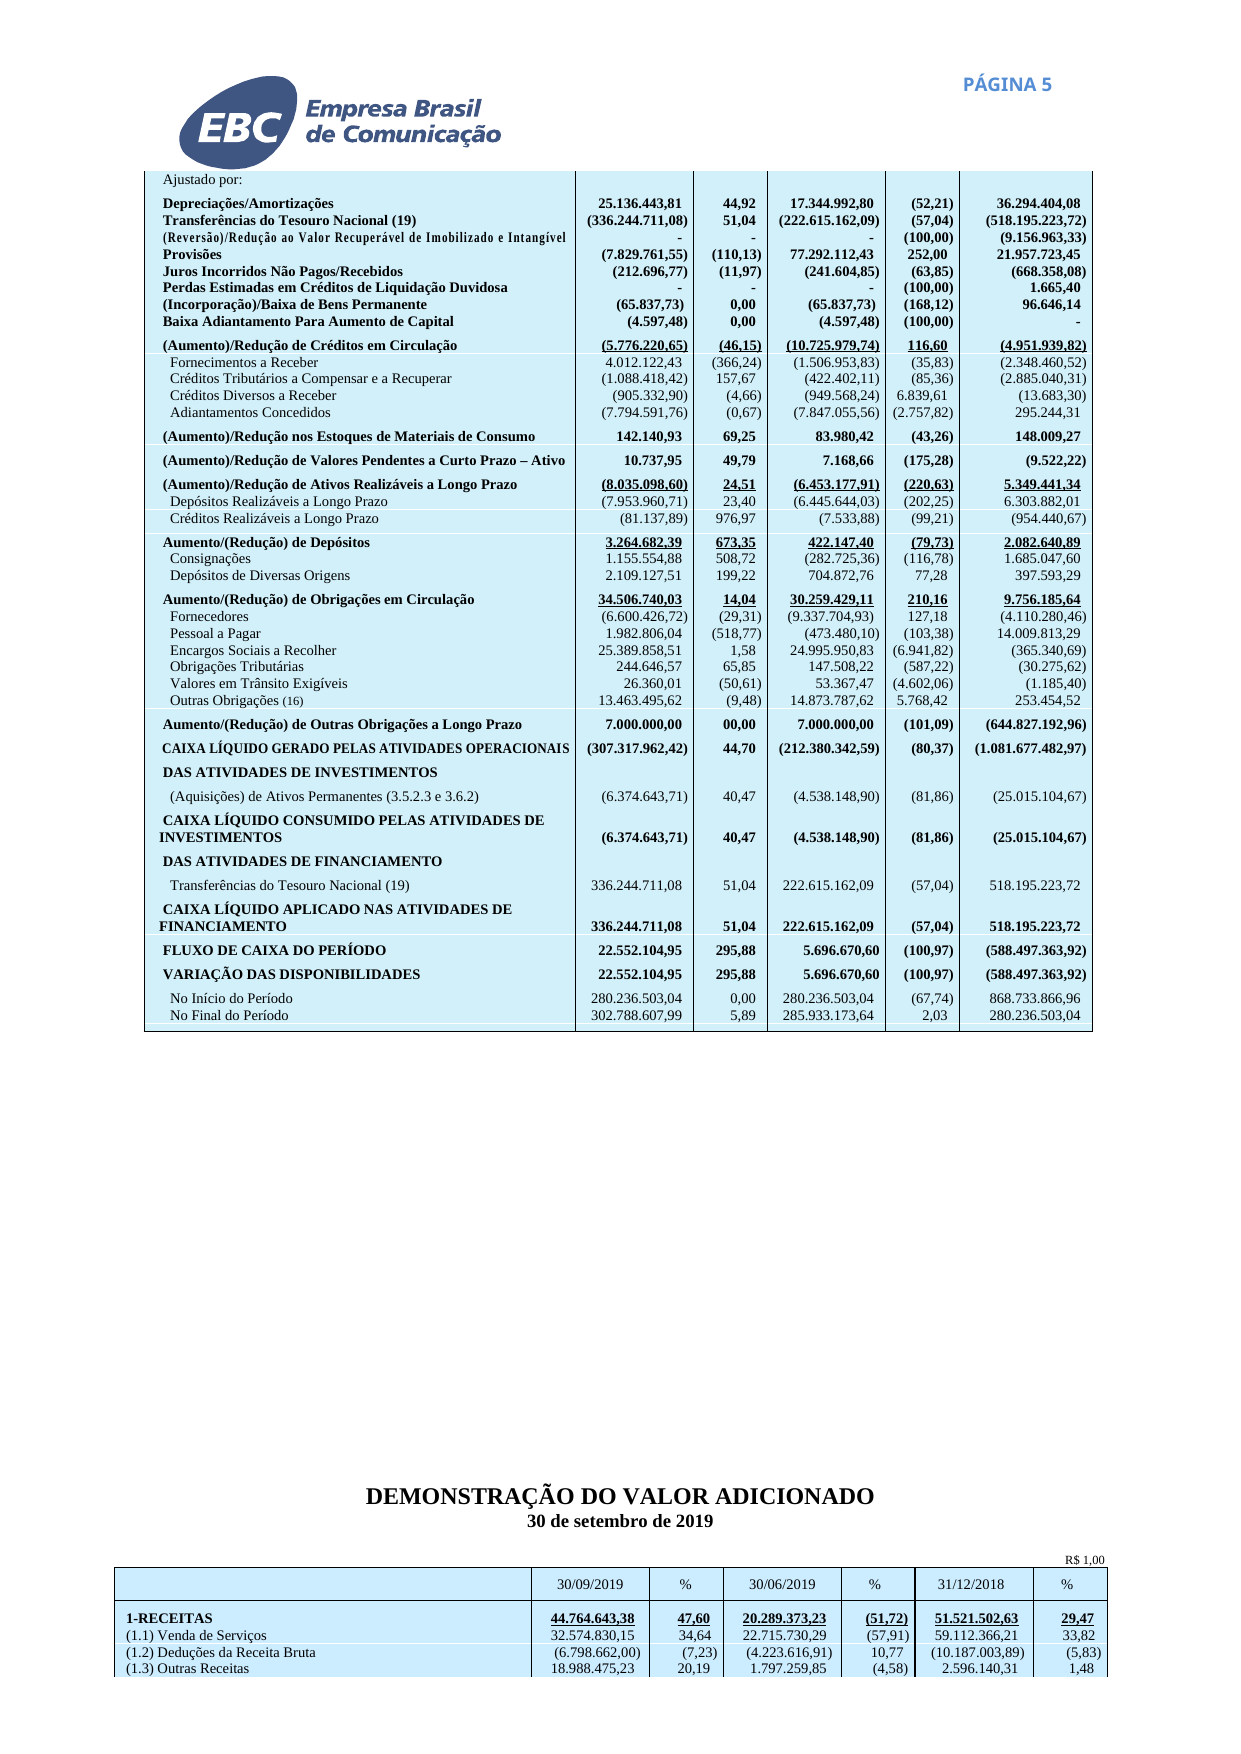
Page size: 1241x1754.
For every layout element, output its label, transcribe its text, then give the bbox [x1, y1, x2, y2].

table_cell 40,47 [694, 812, 767, 846]
table_cell Fornecimentos a Receber [145, 354, 575, 370]
table_cell (4.223.616,91) [724, 1644, 841, 1660]
table_cell [145, 733, 575, 740]
table_cell (13.683,30) [960, 387, 1092, 404]
table_cell [576, 805, 693, 812]
table_cell [960, 935, 1092, 942]
table_cell 295,88 [694, 966, 767, 983]
table_cell [145, 870, 575, 877]
table_cell FLUXO DE CAIXA DO PERÍODO [145, 942, 575, 959]
table_cell 51,04 [694, 901, 767, 934]
table_cell [960, 329, 1092, 337]
table_cell (63,85) [886, 262, 959, 279]
table_cell 44,70 [694, 740, 767, 757]
table_cell [886, 526, 959, 533]
table_cell [768, 1024, 885, 1031]
table_header [694, 959, 767, 966]
table_cell [145, 983, 575, 990]
table_cell 1.797.259,85 [724, 1660, 841, 1677]
table_cell [842, 1601, 914, 1610]
table_cell (101,09) [886, 716, 959, 733]
table_cell (35,83) [886, 354, 959, 370]
table_cell (644.827.192,96) [960, 716, 1092, 733]
table_cell (954.440,67) [960, 510, 1092, 526]
table_cell (81,86) [886, 788, 959, 805]
table_cell Pessoal a Pagar [145, 625, 575, 641]
table_cell 14.873.787,62 [768, 692, 885, 708]
table_cell 199,22 [694, 567, 767, 584]
table_cell 47,60 [650, 1610, 723, 1627]
table_cell 285.933.173,64 [768, 1007, 885, 1023]
table_cell (588.497.363,92) [960, 942, 1092, 959]
table_cell [1034, 1601, 1107, 1610]
table_cell (Aquisições) de Ativos Permanentes (3.5.2.3 e 3.6.2) [145, 788, 575, 805]
table_cell [960, 764, 1092, 781]
table_cell 6.303.882,01 [960, 493, 1092, 509]
table_cell 22.552.104,95 [576, 942, 693, 959]
table_cell (668.358,08) [960, 262, 1092, 279]
table_cell 253.454,52 [960, 692, 1092, 708]
table_cell [694, 1024, 767, 1031]
table_cell [960, 781, 1092, 788]
table_cell (85,36) [886, 370, 959, 387]
table_cell [576, 853, 693, 870]
table_cell Créditos Tributários a Compensar e a Recuperar [145, 370, 575, 387]
table_cell 33,82 [1034, 1627, 1107, 1643]
table_cell 10.737,95 [576, 452, 693, 469]
table_cell 77.292.112,43 [768, 246, 885, 262]
table_cell 26.360,01 [576, 675, 693, 692]
table_cell (6.374.643,71) [576, 788, 693, 805]
table_cell 157,67 [694, 370, 767, 387]
table_cell (222.615.162,09) [768, 212, 885, 229]
table_cell [694, 757, 767, 764]
table_cell 51,04 [694, 877, 767, 894]
table_cell [145, 894, 575, 901]
table_cell [886, 870, 959, 877]
table_header [886, 959, 959, 966]
table_cell [886, 421, 959, 428]
text R$ 1,00 [177, 1553, 1104, 1567]
table_cell (1.506.953,83) [768, 354, 885, 370]
table_cell - [768, 279, 885, 296]
table_cell [960, 870, 1092, 877]
table_cell No Início do Período [145, 990, 575, 1007]
table_cell 14.009.813,29 [960, 625, 1092, 641]
table_cell [694, 846, 767, 853]
table_cell [694, 329, 767, 337]
table_cell CAIXA LÍQUIDO GERADO PELAS ATIVIDADES OPERACIONAIS [145, 740, 575, 757]
table_cell 2,03 [886, 1007, 959, 1023]
table_header 30/06/2019 [724, 1568, 841, 1600]
table_cell Depósitos Realizáveis a Longo Prazo [145, 493, 575, 509]
table_cell - [694, 229, 767, 246]
table_cell (9.337.704,93) [768, 608, 885, 625]
table_cell 51.521.502,63 [916, 1610, 1033, 1627]
table_cell [886, 709, 959, 716]
table_cell [532, 1601, 649, 1610]
table_cell (220,63) [886, 476, 959, 493]
table_cell 00,00 [694, 716, 767, 733]
table_cell [145, 805, 575, 812]
table_cell (7.829.761,55) [576, 246, 693, 262]
table_cell (100,97) [886, 942, 959, 959]
table_cell Créditos Realizáveis a Longo Prazo [145, 510, 575, 526]
table_cell (588.497.363,92) [960, 966, 1092, 983]
table_cell Encargos Sociais a Recolher [145, 641, 575, 658]
table_cell 53.367,47 [768, 675, 885, 692]
table_cell Adiantamentos Concedidos [145, 404, 575, 421]
table_cell 0,00 [694, 296, 767, 313]
table_cell [694, 870, 767, 877]
table_cell 704.872,76 [768, 567, 885, 584]
table_cell 65,85 [694, 658, 767, 675]
table_cell [576, 421, 693, 428]
table_cell [768, 935, 885, 942]
table_cell [694, 421, 767, 428]
table_cell 32.574.830,15 [532, 1627, 649, 1643]
table_cell 96.646,14 [960, 296, 1092, 313]
table_cell [960, 894, 1092, 901]
table_cell [694, 584, 767, 591]
table_cell [145, 329, 575, 337]
table_cell 280.236.503,04 [576, 990, 693, 1007]
table_cell 17.344.992,80 [768, 195, 885, 212]
table_cell 1.665,40 [960, 279, 1092, 296]
table_cell [576, 526, 693, 533]
table_cell (336.244.711,08) [576, 212, 693, 229]
table_cell (7,23) [650, 1644, 723, 1660]
table_cell (57,04) [886, 901, 959, 934]
table_cell [886, 935, 959, 942]
text DEMONSTRAÇÃO DO VALOR ADICIONADO [177, 1482, 1063, 1509]
table_cell 5.696.670,60 [768, 966, 885, 983]
table_cell (Reversão)/Redução ao Valor Recuperável de Imobilizado e Intangível [145, 229, 575, 246]
table_cell [576, 469, 693, 476]
table_cell [694, 853, 767, 870]
table_cell 20.289.373,23 [724, 1610, 841, 1627]
table_cell 5.349.441,34 [960, 476, 1092, 493]
table_cell [886, 757, 959, 764]
table_cell Obrigações Tributárias [145, 658, 575, 675]
table_cell Aumento/(Redução) de Obrigações em Circulação [145, 591, 575, 608]
table_cell 127,18 [886, 608, 959, 625]
table_cell 3.264.682,39 [576, 534, 693, 550]
table_cell 36.294.404,08 [960, 195, 1092, 212]
table_cell 22.715.730,29 [724, 1627, 841, 1643]
table_cell [886, 781, 959, 788]
table_cell (212.380.342,59) [768, 740, 885, 757]
table_cell (Aumento)/Redução de Valores Pendentes a Curto Prazo – Ativo [145, 452, 575, 469]
table_cell (110,13) [694, 246, 767, 262]
table_cell (366,24) [694, 354, 767, 370]
table_cell 252,00 [886, 246, 959, 262]
table_cell 59.112.366,21 [916, 1627, 1033, 1643]
table_cell - [694, 279, 767, 296]
table_cell (1.1) Venda de Serviços [115, 1627, 531, 1643]
table_cell [960, 171, 1092, 195]
table_cell [768, 870, 885, 877]
table_cell (4,58) [842, 1660, 914, 1677]
table_cell Ajustado por: [145, 171, 575, 195]
table_cell [916, 1601, 1033, 1610]
table_cell (241.604,85) [768, 262, 885, 279]
table_cell (100,00) [886, 229, 959, 246]
table_cell (1.3) Outras Receitas [115, 1660, 531, 1677]
table_cell 336.244.711,08 [576, 901, 693, 934]
table_cell [768, 757, 885, 764]
table_cell (10.725.979,74) [768, 337, 885, 353]
table_cell CAIXA LÍQUIDO APLICADO NAS ATIVIDADES DE FINANCIAMENTO [145, 901, 575, 934]
table_cell [694, 935, 767, 942]
table_cell (4.597,48) [576, 313, 693, 329]
table_cell 25.136.443,81 [576, 195, 693, 212]
table_cell [960, 584, 1092, 591]
table_cell [694, 894, 767, 901]
table_cell [145, 846, 575, 853]
table_cell Consignações [145, 550, 575, 567]
table_cell 116,60 [886, 337, 959, 353]
table_cell (2.757,82) [886, 404, 959, 421]
table_cell 77,28 [886, 567, 959, 584]
table_cell [694, 764, 767, 781]
table_cell (65.837,73) [576, 296, 693, 313]
table_cell [768, 445, 885, 452]
table_cell [576, 329, 693, 337]
table_cell (949.568,24) [768, 387, 885, 404]
table_cell (1.185,40) [960, 675, 1092, 692]
table_cell (5,83) [1034, 1644, 1107, 1660]
table_cell [960, 445, 1092, 452]
table_cell - [576, 279, 693, 296]
table_cell [960, 983, 1092, 990]
table_cell 147.508,22 [768, 658, 885, 675]
table_cell [694, 733, 767, 740]
table_cell 1,48 [1034, 1660, 1107, 1677]
table_cell [768, 846, 885, 853]
table_cell [694, 805, 767, 812]
table_cell DAS ATIVIDADES DE INVESTIMENTOS [145, 764, 575, 781]
table_cell [960, 709, 1092, 716]
table_cell [576, 171, 693, 195]
table_cell [576, 846, 693, 853]
table_cell Juros Incorridos Não Pagos/Recebidos [145, 262, 575, 279]
table_cell [576, 935, 693, 942]
table_cell [145, 935, 575, 942]
table_cell (4.110.280,46) [960, 608, 1092, 625]
table_cell Aumento/(Redução) de Outras Obrigações a Longo Prazo [145, 716, 575, 733]
table_cell [960, 805, 1092, 812]
table_cell DAS ATIVIDADES DE FINANCIAMENTO [145, 853, 575, 870]
table_cell (8.035.098,60) [576, 476, 693, 493]
table_cell 69,25 [694, 428, 767, 444]
table_cell [576, 983, 693, 990]
table_cell [768, 764, 885, 781]
table_cell CAIXA LÍQUIDO CONSUMIDO PELAS ATIVIDADES DE INVESTIMENTOS [145, 812, 575, 846]
table_cell 34,64 [650, 1627, 723, 1643]
table_header % [1034, 1568, 1107, 1600]
table_cell [576, 1024, 693, 1031]
table_cell (46,15) [694, 337, 767, 353]
table_cell Valores em Trânsito Exigíveis [145, 675, 575, 692]
table_cell 397.593,29 [960, 567, 1092, 584]
table_cell [960, 526, 1092, 533]
table_cell [115, 1601, 531, 1610]
table_cell Outras Obrigações (16) [145, 692, 575, 708]
table_cell (307.317.962,42) [576, 740, 693, 757]
table_cell Depreciações/Amortizações [145, 195, 575, 212]
table_cell 30.259.429,11 [768, 591, 885, 608]
table_cell 422.147,40 [768, 534, 885, 550]
table_cell [960, 846, 1092, 853]
table_cell (43,26) [886, 428, 959, 444]
table_cell 295.244,31 [960, 404, 1092, 421]
table_cell (100,00) [886, 313, 959, 329]
table_cell (365.340,69) [960, 641, 1092, 658]
table_cell - [768, 229, 885, 246]
table_cell [960, 853, 1092, 870]
table_header % [650, 1568, 723, 1600]
table_cell - [960, 313, 1092, 329]
table_cell (0,67) [694, 404, 767, 421]
table_cell Transferências do Tesouro Nacional (19) [145, 212, 575, 229]
table_cell (7.794.591,76) [576, 404, 693, 421]
table_cell [576, 764, 693, 781]
table_cell 9.756.185,64 [960, 591, 1092, 608]
table_cell [768, 421, 885, 428]
table_cell [960, 757, 1092, 764]
table_cell 5,89 [694, 1007, 767, 1023]
table_cell (4.597,48) [768, 313, 885, 329]
table_cell (5.776.220,65) [576, 337, 693, 353]
table_cell - [576, 229, 693, 246]
table_cell [768, 853, 885, 870]
table_cell (905.332,90) [576, 387, 693, 404]
table_cell [768, 894, 885, 901]
table_cell [145, 445, 575, 452]
table_cell [694, 171, 767, 195]
table_cell [768, 469, 885, 476]
table_cell (81,86) [886, 812, 959, 846]
table_cell (1.088.418,42) [576, 370, 693, 387]
table_cell (52,21) [886, 195, 959, 212]
table_cell (518.195.223,72) [960, 212, 1092, 229]
table_cell (6.600.426,72) [576, 608, 693, 625]
table_cell (422.402,11) [768, 370, 885, 387]
table_cell [886, 329, 959, 337]
table_cell 1.155.554,88 [576, 550, 693, 567]
table_cell 5.696.670,60 [768, 942, 885, 959]
table_cell (51,72) [842, 1610, 914, 1627]
table_cell [768, 584, 885, 591]
table_cell 0,00 [694, 313, 767, 329]
table_cell 7.000.000,00 [576, 716, 693, 733]
table_cell Perdas Estimadas em Créditos de Liquidação Duvidosa [145, 279, 575, 296]
table_cell [886, 733, 959, 740]
table_cell 49,79 [694, 452, 767, 469]
table_cell [694, 445, 767, 452]
table_cell 83.980,42 [768, 428, 885, 444]
table_cell (10.187.003,89) [916, 1644, 1033, 1660]
table_cell [576, 584, 693, 591]
table_cell (103,38) [886, 625, 959, 641]
table_cell 23,40 [694, 493, 767, 509]
table_cell (79,73) [886, 534, 959, 550]
table_header [145, 959, 575, 966]
table_cell [886, 846, 959, 853]
table_cell (116,78) [886, 550, 959, 567]
table_cell [768, 329, 885, 337]
table_cell (4.538.148,90) [768, 788, 885, 805]
table_cell 51,04 [694, 212, 767, 229]
table_cell [576, 781, 693, 788]
table_cell [960, 469, 1092, 476]
table_cell (6.941,82) [886, 641, 959, 658]
table_cell (29,31) [694, 608, 767, 625]
table_cell 222.615.162,09 [768, 901, 885, 934]
table_cell [145, 757, 575, 764]
table_cell 10,77 [842, 1644, 914, 1660]
table_cell (212.696,77) [576, 262, 693, 279]
text 30 de setembro de 2019 [177, 1509, 1063, 1531]
table_cell 222.615.162,09 [768, 877, 885, 894]
table_cell (282.725,36) [768, 550, 885, 567]
table_cell [960, 733, 1092, 740]
table_cell (4.538.148,90) [768, 812, 885, 846]
table_cell (4.951.939,82) [960, 337, 1092, 353]
table_header [960, 959, 1092, 966]
table_cell (7.953.960,71) [576, 493, 693, 509]
table_cell 29,47 [1034, 1610, 1107, 1627]
table_cell [576, 894, 693, 901]
table_cell 24,51 [694, 476, 767, 493]
table_cell [576, 733, 693, 740]
table_cell (2.348.460,52) [960, 354, 1092, 370]
table_cell [145, 584, 575, 591]
table_cell [768, 983, 885, 990]
table_cell [886, 469, 959, 476]
table_cell 40,47 [694, 788, 767, 805]
table_cell [145, 1024, 575, 1031]
table_cell 4.012.122,43 [576, 354, 693, 370]
table_cell 976,97 [694, 510, 767, 526]
table_cell [145, 526, 575, 533]
table_cell 7.000.000,00 [768, 716, 885, 733]
table_cell 336.244.711,08 [576, 877, 693, 894]
table_cell 142.140,93 [576, 428, 693, 444]
table_cell 5.768,42 [886, 692, 959, 708]
table_cell (67,74) [886, 990, 959, 1007]
table_cell (100,00) [886, 279, 959, 296]
table_cell (202,25) [886, 493, 959, 509]
table_cell Créditos Diversos a Receber [145, 387, 575, 404]
table_cell (175,28) [886, 452, 959, 469]
table_cell (9.522,22) [960, 452, 1092, 469]
table_cell (1.081.677.482,97) [960, 740, 1092, 757]
table_cell [886, 983, 959, 990]
table_cell 7.168,66 [768, 452, 885, 469]
table_cell (6.453.177,91) [768, 476, 885, 493]
table_cell 44.764.643,38 [532, 1610, 649, 1627]
table_cell (57,04) [886, 877, 959, 894]
table_cell [145, 421, 575, 428]
table_cell 44,92 [694, 195, 767, 212]
table_cell (Aumento)/Redução de Ativos Realizáveis a Longo Prazo [145, 476, 575, 493]
table_cell [768, 709, 885, 716]
table_cell (57,04) [886, 212, 959, 229]
table_cell 13.463.495,62 [576, 692, 693, 708]
table_cell (7.533,88) [768, 510, 885, 526]
table_cell No Final do Período [145, 1007, 575, 1023]
table_cell (473.480,10) [768, 625, 885, 641]
table_cell [886, 445, 959, 452]
table_cell (99,21) [886, 510, 959, 526]
table_header 30/09/2019 [532, 1568, 649, 1600]
table_cell VARIAÇÃO DAS DISPONIBILIDADES [145, 966, 575, 983]
table_cell 2.596.140,31 [916, 1660, 1033, 1677]
table_cell 295,88 [694, 942, 767, 959]
table_cell 25.389.858,51 [576, 641, 693, 658]
table_cell Transferências do Tesouro Nacional (19) [145, 877, 575, 894]
table_header % [842, 1568, 914, 1600]
table_cell (25.015.104,67) [960, 788, 1092, 805]
table_cell [694, 469, 767, 476]
table_cell [145, 781, 575, 788]
table_cell 210,16 [886, 591, 959, 608]
table_header [115, 1568, 531, 1600]
table_cell (100,97) [886, 966, 959, 983]
table_cell 518.195.223,72 [960, 877, 1092, 894]
table_cell [768, 781, 885, 788]
table_cell 518.195.223,72 [960, 901, 1092, 934]
table_cell (57,91) [842, 1627, 914, 1643]
table_cell 280.236.503,04 [768, 990, 885, 1007]
table_cell (50,61) [694, 675, 767, 692]
table_cell [650, 1601, 723, 1610]
table_header 31/12/2018 [916, 1568, 1033, 1600]
table_cell [886, 584, 959, 591]
table_cell 508,72 [694, 550, 767, 567]
table_cell (518,77) [694, 625, 767, 641]
table_cell (6.374.643,71) [576, 812, 693, 846]
table_cell 20,19 [650, 1660, 723, 1677]
table_cell (65.837,73) [768, 296, 885, 313]
table_cell Baixa Adiantamento Para Aumento de Capital [145, 313, 575, 329]
table_cell 34.506.740,03 [576, 591, 693, 608]
table_cell [694, 709, 767, 716]
table_cell [576, 445, 693, 452]
table_cell 868.733.866,96 [960, 990, 1092, 1007]
table_cell [886, 894, 959, 901]
table_cell 22.552.104,95 [576, 966, 693, 983]
table_cell [768, 733, 885, 740]
table_cell Depósitos de Diversas Origens [145, 567, 575, 584]
table_cell [576, 757, 693, 764]
table_cell (Incorporação)/Baixa de Bens Permanente [145, 296, 575, 313]
table_cell 1.685.047,60 [960, 550, 1092, 567]
table_cell 244.646,57 [576, 658, 693, 675]
table_cell (6.798.662,00) [532, 1644, 649, 1660]
table_cell [886, 171, 959, 195]
table_cell (9,48) [694, 692, 767, 708]
table_cell [694, 526, 767, 533]
table_cell 0,00 [694, 990, 767, 1007]
table_cell (2.885.040,31) [960, 370, 1092, 387]
table_cell (9.156.963,33) [960, 229, 1092, 246]
table_cell (Aumento)/Redução de Créditos em Circulação [145, 337, 575, 353]
table_cell 14,04 [694, 591, 767, 608]
table_cell 24.995.950,83 [768, 641, 885, 658]
table_cell (6.445.644,03) [768, 493, 885, 509]
table_cell [768, 526, 885, 533]
table_cell 280.236.503,04 [960, 1007, 1092, 1023]
table_cell (11,97) [694, 262, 767, 279]
table_header [768, 959, 885, 966]
table_cell 2.082.640,89 [960, 534, 1092, 550]
table_cell [768, 171, 885, 195]
table_cell [886, 1024, 959, 1031]
table_cell Provisões [145, 246, 575, 262]
table_cell (168,12) [886, 296, 959, 313]
table_cell [886, 764, 959, 781]
table_cell 21.957.723,45 [960, 246, 1092, 262]
table_cell [886, 805, 959, 812]
table_cell [724, 1601, 841, 1610]
table_cell 1-RECEITAS [115, 1610, 531, 1627]
table_cell [960, 421, 1092, 428]
table_cell 6.839,61 [886, 387, 959, 404]
table_cell [694, 781, 767, 788]
table_cell [886, 853, 959, 870]
table_cell 1,58 [694, 641, 767, 658]
table_cell [145, 469, 575, 476]
table_cell (587,22) [886, 658, 959, 675]
table_cell Aumento/(Redução) de Depósitos [145, 534, 575, 550]
table_cell 148.009,27 [960, 428, 1092, 444]
table_cell [576, 709, 693, 716]
table_cell (4,66) [694, 387, 767, 404]
table_cell [576, 870, 693, 877]
table_cell [694, 983, 767, 990]
table_cell (81.137,89) [576, 510, 693, 526]
table_cell [145, 709, 575, 716]
table_cell (1.2) Deduções da Receita Bruta [115, 1644, 531, 1660]
table_cell 2.109.127,51 [576, 567, 693, 584]
table_cell [768, 805, 885, 812]
table_cell (4.602,06) [886, 675, 959, 692]
table_cell 302.788.607,99 [576, 1007, 693, 1023]
table_cell Fornecedores [145, 608, 575, 625]
table_cell (7.847.055,56) [768, 404, 885, 421]
table_cell (25.015.104,67) [960, 812, 1092, 846]
table_cell 673,35 [694, 534, 767, 550]
table_cell [960, 1024, 1092, 1031]
table_header [576, 959, 693, 966]
table_cell (30.275,62) [960, 658, 1092, 675]
table_cell 1.982.806,04 [576, 625, 693, 641]
table_cell 18.988.475,23 [532, 1660, 649, 1677]
table_cell (80,37) [886, 740, 959, 757]
table_cell (Aumento)/Redução nos Estoques de Materiais de Consumo [145, 428, 575, 444]
